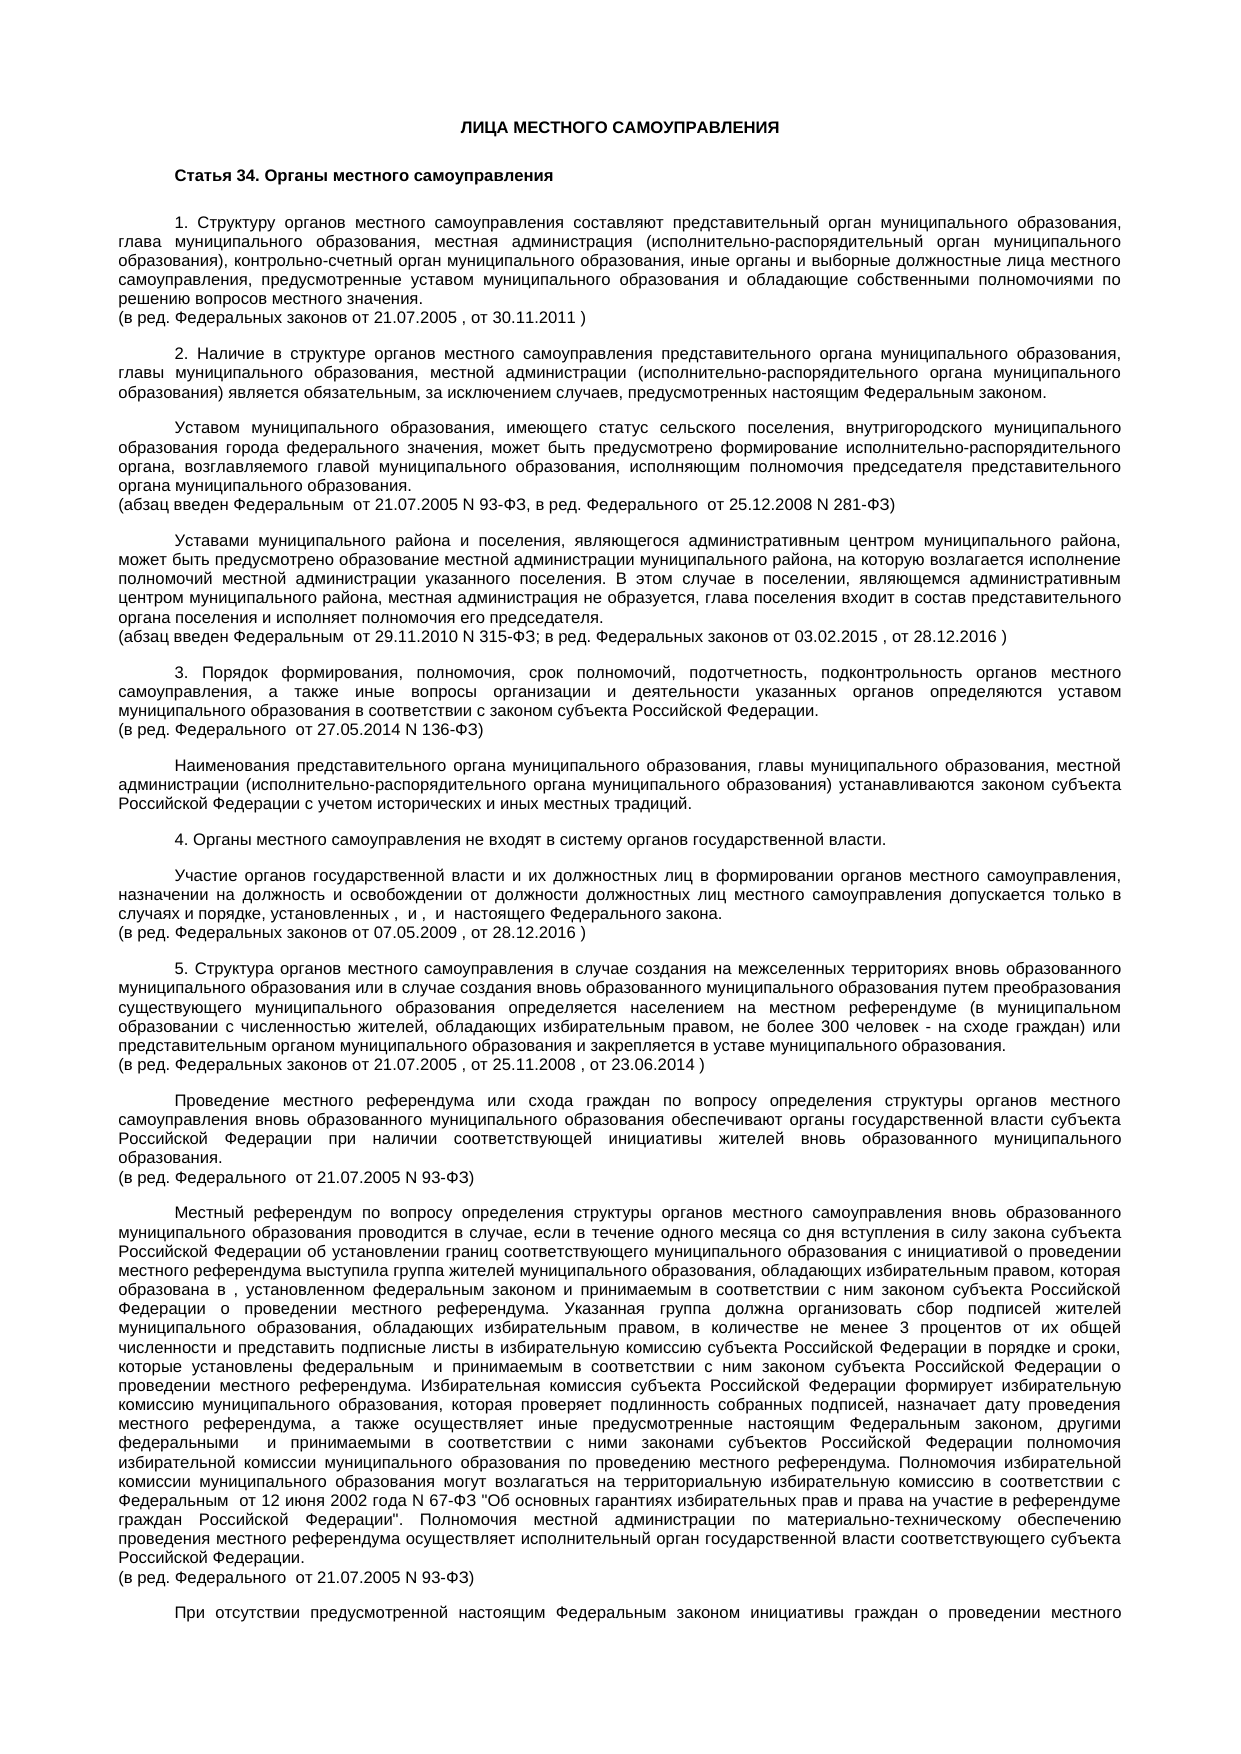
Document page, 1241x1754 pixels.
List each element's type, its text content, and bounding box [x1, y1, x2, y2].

text (в ред. Федеральных законов от 21.07.2005 , от 30.11.2011 ) [118, 308, 1122, 327]
text Участие органов государственной власти и их должностных лиц в формировании органов местного самоуправления, назначении на должность и освобождении от должности должностных лиц местного самоуправления допускается только в случаях и порядке, установленных , и , и настоящего Федерального закона. [118, 866, 1122, 923]
text Наименования представительного органа муниципального образования, главы муниципального образования, местной администрации (исполнительно-распорядительного органа муниципального образования) устанавливаются законом субъекта Российской Федерации с учетом исторических и иных местных традиций. [118, 756, 1122, 813]
text 5. Структура органов местного самоуправления в случае создания на межселенных территориях вновь образованного муниципального образования или в случае создания вновь образованного муниципального образования путем преобразования существующего муниципального образования определяется населением на местном референдуме (в муниципальном образовании с численностью жителей, обладающих избирательным правом, не более 300 человек - на сходе граждан) или представительным органом муниципального образования и закрепляется в уставе муниципального образования. [118, 959, 1122, 1055]
text Проведение местного референдума или схода граждан по вопросу определения структуры органов местного самоуправления вновь образованного муниципального образования обеспечивают органы государственной власти субъекта Российской Федерации при наличии соответствующей инициативы жителей вновь образованного муниципального образования. [118, 1091, 1122, 1167]
text При отсутствии предусмотренной настоящим Федеральным законом инициативы граждан о проведении местного [118, 1603, 1122, 1622]
text (абзац введен Федеральным от 21.07.2005 N 93-ФЗ, в ред. Федерального от 25.12.2008 N 281-ФЗ) [118, 495, 1122, 514]
text (в ред. Федерального от 27.05.2014 N 136-ФЗ) [118, 720, 1122, 739]
text (абзац введен Федеральным от 29.11.2010 N 315-ФЗ; в ред. Федеральных законов от 03.02.2015 , от 28.12.2016 ) [118, 627, 1122, 646]
text Статья 34. Органы местного самоуправления [118, 165, 1122, 184]
text (в ред. Федеральных законов от 21.07.2005 , от 25.11.2008 , от 23.06.2014 ) [118, 1055, 1122, 1074]
text 4. Органы местного самоуправления не входят в систему органов государственной власти. [118, 830, 1122, 849]
text Уставом муниципального образования, имеющего статус сельского поселения, внутригородского муниципального образования города федерального значения, может быть предусмотрено формирование исполнительно-распорядительного органа, возглавляемого главой муниципального образования, исполняющим полномочия председателя представительного органа муниципального образования. [118, 418, 1122, 495]
text ЛИЦА МЕСТНОГО САМОУПРАВЛЕНИЯ [118, 118, 1122, 137]
text 2. Наличие в структуре органов местного самоуправления представительного органа муниципального образования, главы муниципального образования, местной администрации (исполнительно-распорядительного органа муниципального образования) является обязательным, за исключением случаев, предусмотренных настоящим Федеральным законом. [118, 344, 1122, 402]
text Местный референдум по вопросу определения структуры органов местного самоуправления вновь образованного муниципального образования проводится в случае, если в течение одного месяца со дня вступления в силу закона субъекта Российской Федерации об установлении границ соответствующего муниципального образования с инициативой о проведении местного референдума выступила группа жителей муниципального образования, обладающих избирательным правом, которая образована в , установленном федеральным законом и принимаемым в соответствии с ним законом субъекта Российской Федерации о проведении местного референдума. Указанная группа должна организовать сбор подписей жителей муниципального образования, обладающих избирательным правом, в количестве не менее 3 процентов от их общей численности и представить подписные листы в избирательную комиссию субъекта Российской Федерации в порядке и сроки, которые установлены федеральным и принимаемым в соответствии с ним законом субъекта Российской Федерации о проведении местного референдума. Избирательная комиссия субъекта Российской Федерации формирует избирательную комиссию муниципального образования, которая проверяет подлинность собранных подписей, назначает дату проведения местного референдума, а также осуществляет иные предусмотренные настоящим Федеральным законом, другими федеральными и принимаемыми в соответствии с ними законами субъектов Российской Федерации полномочия избирательной комиссии муниципального образования по проведению местного референдума. Полномочия избирательной комиссии муниципального образования могут возлагаться на территориальную избирательную комиссию в соответствии с Федеральным от 12 июня 2002 года N 67-ФЗ "Об основных гарантиях избирательных прав и права на участие в референдуме граждан Российской Федерации". Полномочия местной администрации по материально-техническому обеспечению проведения местного референдума осуществляет исполнительный орган государственной власти соответствующего субъекта Российской Федерации. [118, 1203, 1122, 1567]
text 3. Порядок формирования, полномочия, срок полномочий, подотчетность, подконтрольность органов местного самоуправления, а также иные вопросы организации и деятельности указанных органов определяются уставом муниципального образования в соответствии с законом субъекта Российской Федерации. [118, 662, 1122, 720]
text (в ред. Федерального от 21.07.2005 N 93-ФЗ) [118, 1567, 1122, 1587]
text Уставами муниципального района и поселения, являющегося административным центром муниципального района, может быть предусмотрено образование местной администрации муниципального района, на которую возлагается исполнение полномочий местной администрации указанного поселения. В этом случае в поселении, являющемся административным центром муниципального района, местная администрация не образуется, глава поселения входит в состав представительного органа поселения и исполняет полномочия его председателя. [118, 531, 1122, 627]
text 1. Структуру органов местного самоуправления составляют представительный орган муниципального образования, глава муниципального образования, местная администрация (исполнительно-распорядительный орган муниципального образования), контрольно-счетный орган муниципального образования, иные органы и выборные должностные лица местного самоуправления, предусмотренные уставом муниципального образования и обладающие собственными полномочиями по решению вопросов местного значения. [118, 212, 1122, 308]
text (в ред. Федеральных законов от 07.05.2009 , от 28.12.2016 ) [118, 923, 1122, 942]
text (в ред. Федерального от 21.07.2005 N 93-ФЗ) [118, 1167, 1122, 1187]
